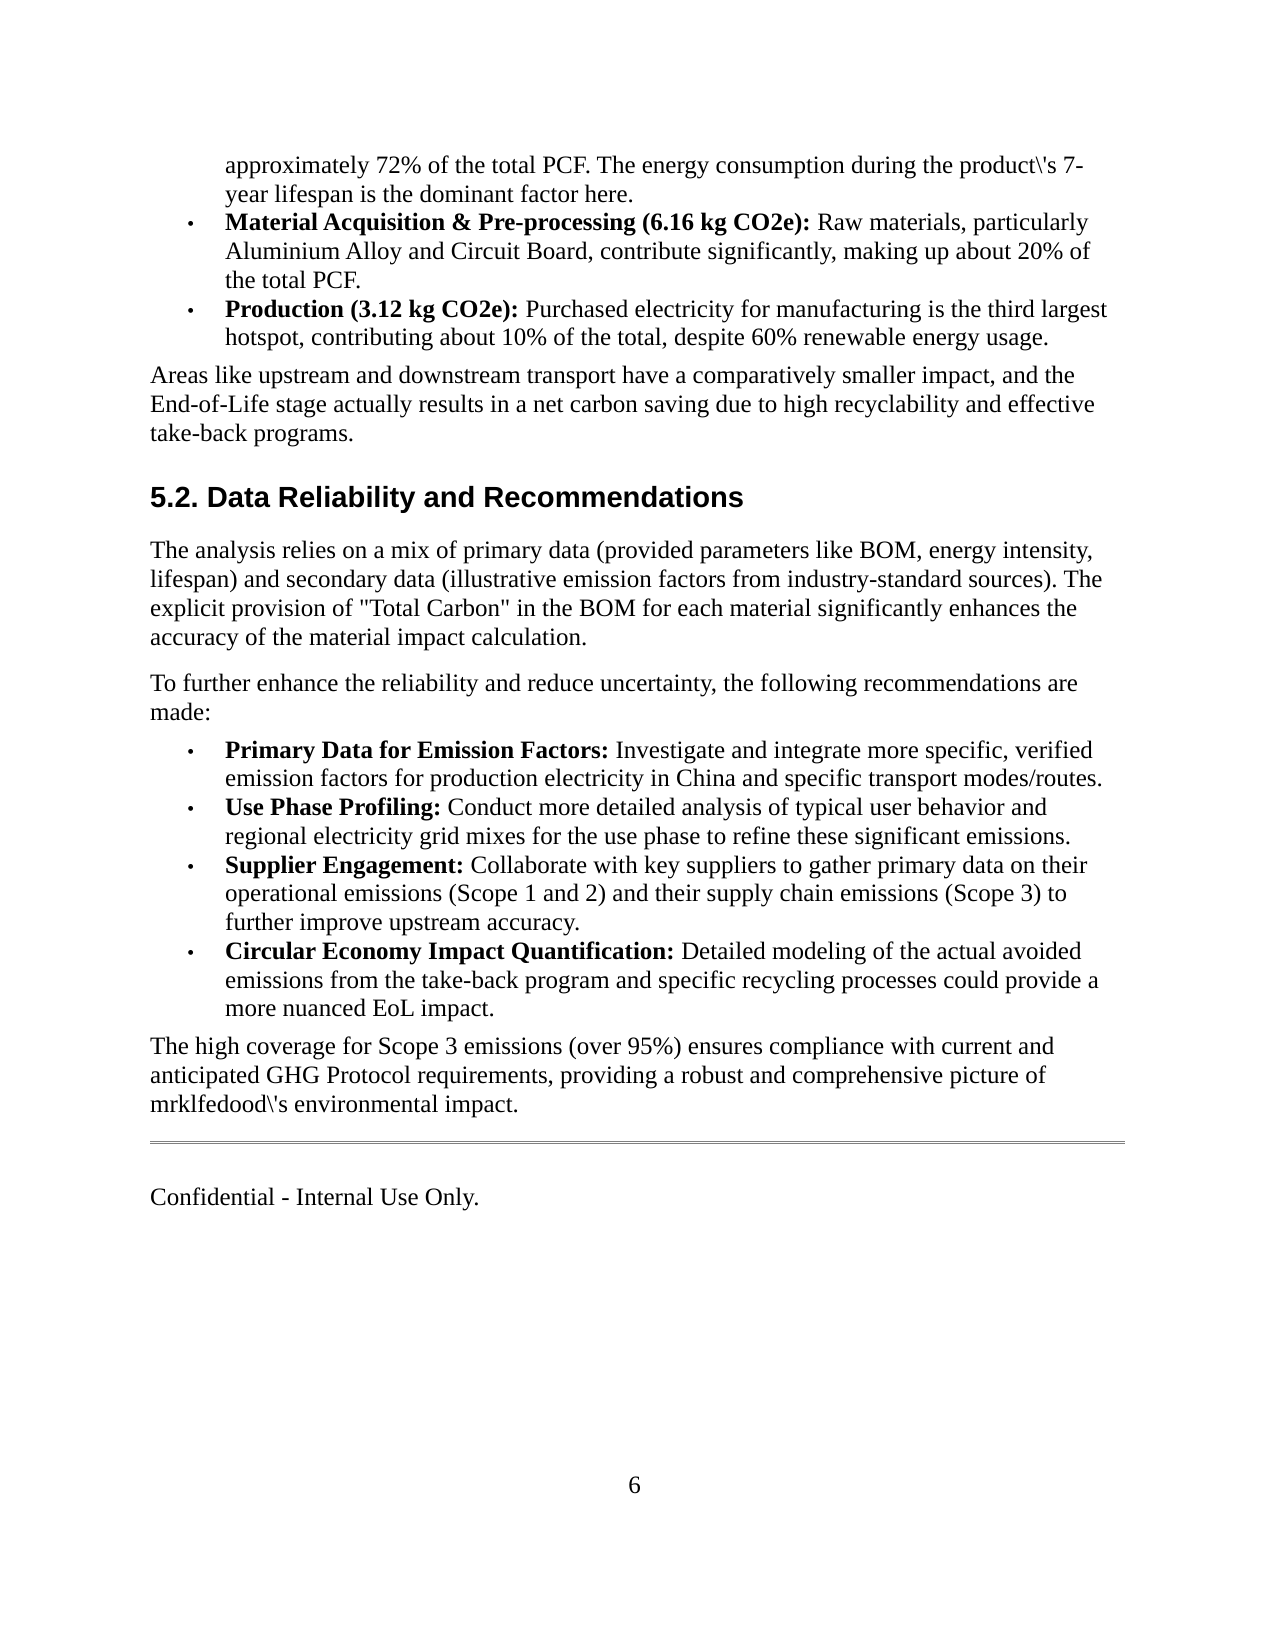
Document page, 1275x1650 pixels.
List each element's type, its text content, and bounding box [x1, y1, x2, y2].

text The analysis relies on a mix of primary data (provided parameters like BOM, energy intensity, lifespan) and secondary data (illustrative emission factors from industry-standard sources). The explicit provision of "Total Carbon" in the BOM for each material significantly enhances the accuracy of the material impact calculation. [150, 535, 1125, 650]
list approximately 72% of the total PCF. The energy consumption during the product\'s 7-year lifespan is the dominant factor here. [187, 150, 1125, 207]
text Confidential - Internal Use Only. [150, 1182, 1125, 1210]
text Areas like upstream and downstream transport have a comparatively smaller impact, and the End-of-Life stage actually results in a net carbon saving due to high recyclability and effective take-back programs. [150, 360, 1125, 446]
list Use Phase Profiling: Conduct more detailed analysis of typical user behavior and regional electricity grid mixes for the use phase to refine these significant emissions. [187, 792, 1125, 850]
subtitle 5.2. Data Reliability and Recommendations [150, 480, 1125, 514]
list Material Acquisition & Pre-processing (6.16 kg CO2e): Raw materials, particularly Aluminium Alloy and Circuit Board, contribute significantly, making up about 20% of the total PCF. [187, 207, 1125, 294]
list Circular Economy Impact Quantification: Detailed modeling of the actual avoided emissions from the take-back program and specific recycling processes could provide a more nuanced EoL impact. [187, 936, 1125, 1022]
list Production (3.12 kg CO2e): Purchased electricity for manufacturing is the third largest hotspot, contributing about 10% of the total, despite 60% renewable energy usage. [187, 294, 1125, 351]
list Primary Data for Emission Factors: Investigate and integrate more specific, verified emission factors for production electricity in China and specific transport modes/routes. [187, 735, 1125, 792]
text To further enhance the reliability and reduce uncertainty, the following recommendations are made: [150, 668, 1125, 726]
text The high coverage for Scope 3 emissions (over 95%) ensures compliance with current and anticipated GHG Protocol requirements, providing a robust and comprehensive picture of mrklfedood\'s environmental impact. [150, 1031, 1125, 1117]
list Supplier Engagement: Collaborate with key suppliers to gather primary data on their operational emissions (Scope 1 and 2) and their supply chain emissions (Scope 3) to further improve upstream accuracy. [187, 850, 1125, 936]
